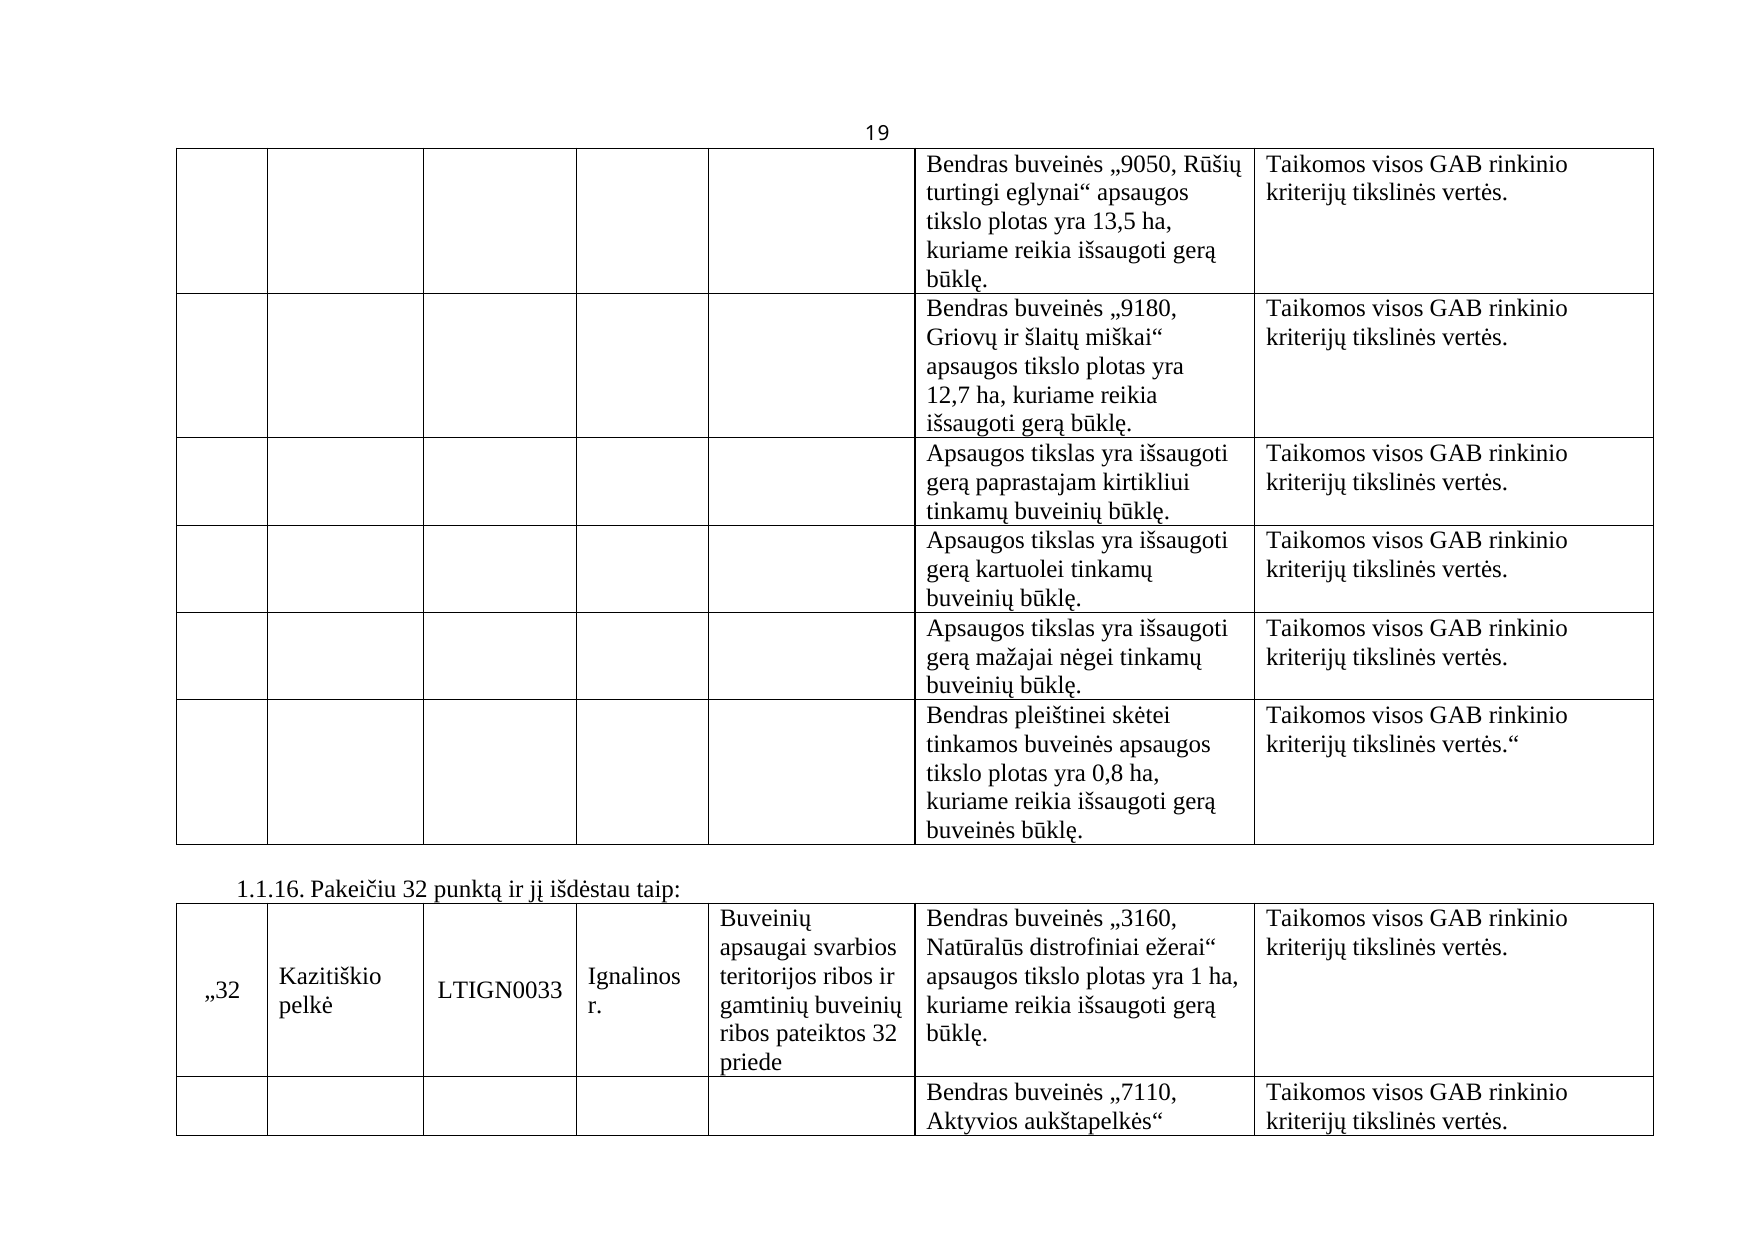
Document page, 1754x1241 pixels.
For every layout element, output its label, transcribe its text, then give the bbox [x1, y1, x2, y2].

table_cell [268, 613, 423, 699]
table_cell [424, 1077, 576, 1134]
table_cell Taikomos visos GAB rinkinio kriterijų tikslinės vertės. [1255, 149, 1653, 292]
table_cell Bendras buveinės „9050, Rūšių turtingi eglynai“ apsaugos tikslo plotas yra 13,5 ha, kuriame reikia išsaugoti gerą būklę. [916, 149, 1254, 292]
text 1.1.16. Pakeičiu 32 punktą ir jį išdėstau taip: [236, 874, 1636, 902]
table_cell [177, 438, 267, 524]
table_cell Bendras pleištinei skėtei tinkamos buveinės apsaugos tikslo plotas yra 0,8 ha, kuriame reikia išsaugoti gerą buveinės būklę. [916, 700, 1254, 844]
table_cell [177, 294, 267, 437]
table_cell Taikomos visos GAB rinkinio kriterijų tikslinės vertės. [1255, 438, 1653, 524]
table_header LTIGN0033 [424, 904, 576, 1076]
table_header „32 [177, 904, 267, 1076]
table_cell [268, 700, 423, 844]
table_cell [268, 149, 423, 292]
table_cell [577, 526, 708, 612]
table_cell [268, 294, 423, 437]
table_header Buveinių apsaugai svarbios teritorijos ribos ir gamtinių buveinių ribos pateiktos 32 priede [709, 904, 914, 1076]
table_header Ignalinos r. [577, 904, 708, 1076]
table_cell [577, 1077, 708, 1134]
table_cell [577, 700, 708, 844]
table_cell Taikomos visos GAB rinkinio kriterijų tikslinės vertės. [1255, 613, 1653, 699]
table_cell [709, 526, 914, 612]
table_cell [709, 438, 914, 524]
table_cell [577, 294, 708, 437]
table_cell Bendras buveinės „7110, Aktyvios aukštapelkės“ [916, 1077, 1254, 1134]
table_cell [424, 294, 576, 437]
table_cell [709, 1077, 914, 1134]
table_cell [177, 613, 267, 699]
table_cell [577, 149, 708, 292]
table_cell Taikomos visos GAB rinkinio kriterijų tikslinės vertės. [1255, 294, 1653, 437]
table_header Kazitiškio pelkė [268, 904, 423, 1076]
table_cell Apsaugos tikslas yra išsaugoti gerą mažajai nėgei tinkamų buveinių būklę. [916, 613, 1254, 699]
table_cell [424, 438, 576, 524]
table_cell [577, 438, 708, 524]
table_cell [177, 1077, 267, 1134]
table_cell [177, 149, 267, 292]
table_cell [709, 613, 914, 699]
table_cell [577, 613, 708, 699]
table_cell [709, 294, 914, 437]
table_cell [424, 613, 576, 699]
table_cell Taikomos visos GAB rinkinio kriterijų tikslinės vertės.“ [1255, 700, 1653, 844]
table_cell Apsaugos tikslas yra išsaugoti gerą kartuolei tinkamų buveinių būklę. [916, 526, 1254, 612]
table_cell [268, 526, 423, 612]
table_cell [424, 526, 576, 612]
table_cell Taikomos visos GAB rinkinio kriterijų tikslinės vertės. [1255, 1077, 1653, 1134]
table_cell Bendras buveinės „9180, Griovų ir šlaitų miškai“ apsaugos tikslo plotas yra 12,7 ha, kuriame reikia išsaugoti gerą būklę. [916, 294, 1254, 437]
table_cell Taikomos visos GAB rinkinio kriterijų tikslinės vertės. [1255, 526, 1653, 612]
table_cell [424, 700, 576, 844]
table_cell [709, 700, 914, 844]
table_cell [177, 700, 267, 844]
table_header Bendras buveinės „3160, Natūralūs distrofiniai ežerai“ apsaugos tikslo plotas yra 1 ha, kuriame reikia išsaugoti gerą būklę. [916, 904, 1254, 1076]
table_cell [268, 1077, 423, 1134]
table_header Taikomos visos GAB rinkinio kriterijų tikslinės vertės. [1255, 904, 1653, 1076]
table_cell Apsaugos tikslas yra išsaugoti gerą paprastajam kirtikliui tinkamų buveinių būklę. [916, 438, 1254, 524]
table_cell [268, 438, 423, 524]
table_cell [709, 149, 914, 292]
table_cell [177, 526, 267, 612]
table_cell [424, 149, 576, 292]
